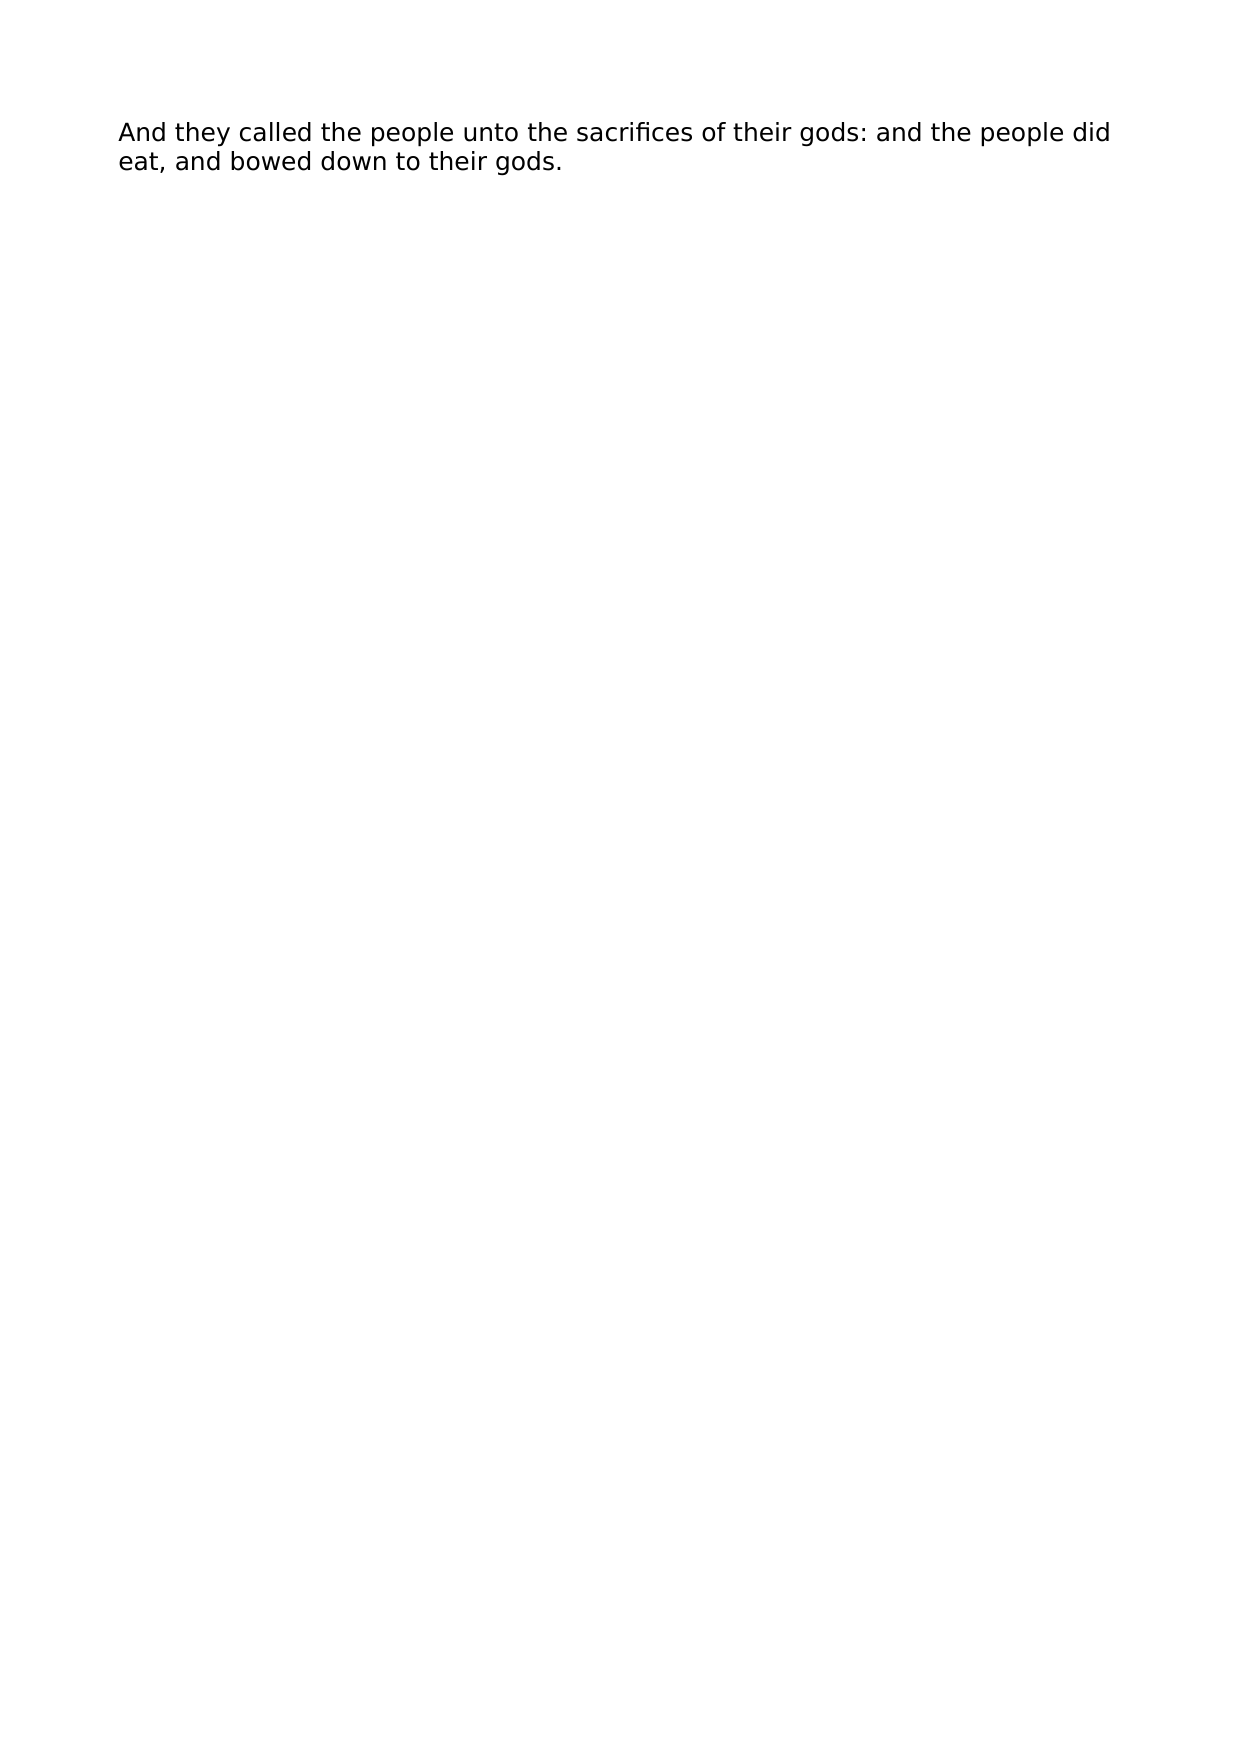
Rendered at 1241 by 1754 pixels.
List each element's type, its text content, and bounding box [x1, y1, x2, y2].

text And they called the people unto the sacrifices of their gods: and the people did eat, and bowed down to their gods. [118, 118, 1122, 176]
